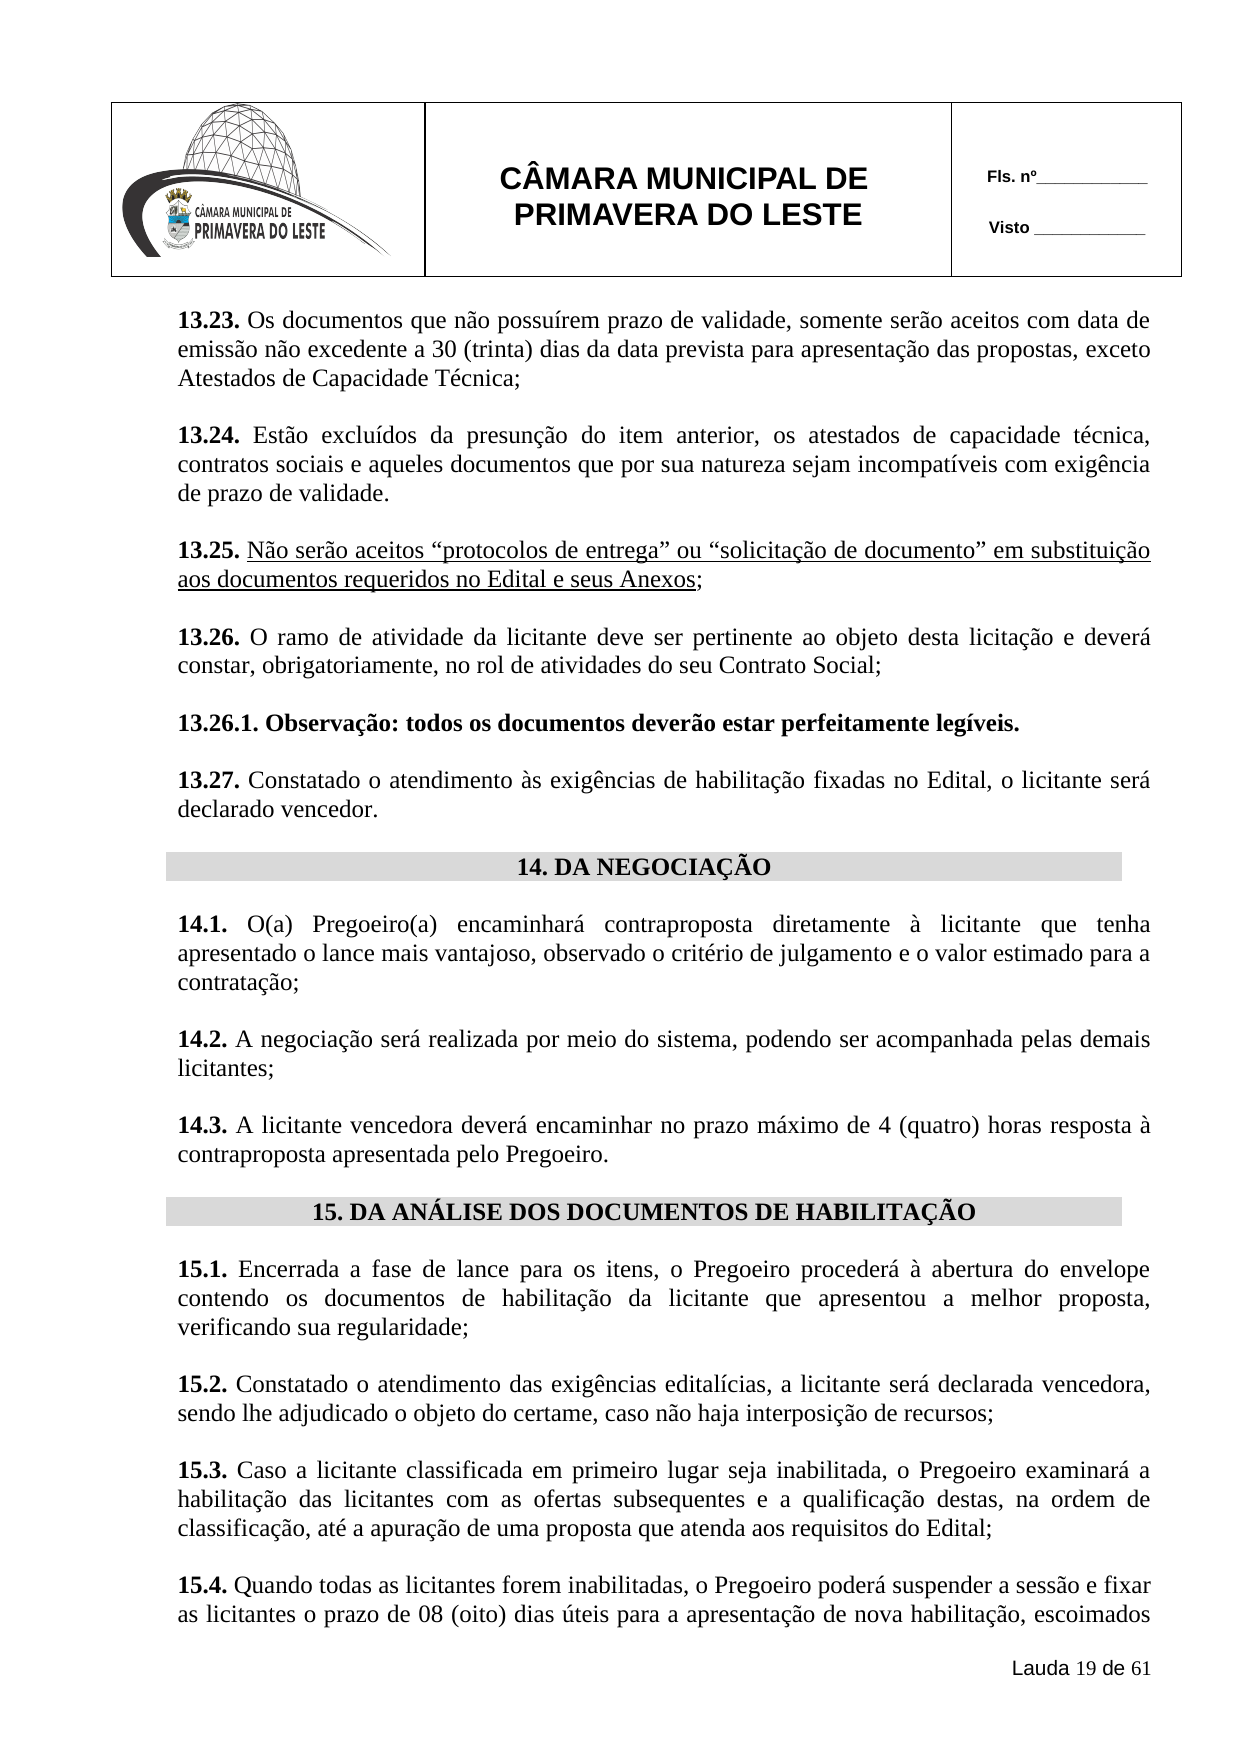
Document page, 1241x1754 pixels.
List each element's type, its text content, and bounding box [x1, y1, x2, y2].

text 13.24. Estão excluídos da presunção do item anterior, os atestados de capacidade técnica, contratos sociais e aqueles documentos que por sua natureza sejam incompatíveis com exigência de prazo de validade. [177, 421, 1152, 507]
text 14.2. A negociação será realizada por meio do sistema, podendo ser acompanhada pelas demais licitantes; [177, 1024, 1152, 1082]
table_header 15. DA ANÁLISE DOS DOCUMENTOS DE HABILITAÇÃO [166, 1197, 1122, 1226]
text 13.23. Os documentos que não possuírem prazo de validade, somente serão aceitos com data de emissão não excedente a 30 (trinta) dias da data prevista para apresentação das propostas, exceto Atestados de Capacidade Técnica; [177, 306, 1152, 392]
text 15.2. Constatado o atendimento das exigências editalícias, a licitante será declarada vencedora, sendo lhe adjudicado o objeto do certame, caso não haja interposição de recursos; [177, 1369, 1152, 1427]
text 15.4. Quando todas as licitantes forem inabilitadas, o Pregoeiro poderá suspender a sessão e fixar as licitantes o prazo de 08 (oito) dias úteis para a apresentação de nova habilitação, escoimados [177, 1571, 1152, 1628]
text 14.3. A licitante vencedora deverá encaminhar no prazo máximo de 4 (quatro) horas resposta à contraproposta apresentada pelo Pregoeiro. [177, 1111, 1152, 1168]
text 15.1. Encerrada a fase de lance para os itens, o Pregoeiro procederá à abertura do envelope contendo os documentos de habilitação da licitante que apresentou a melhor proposta, verificando sua regularidade; [177, 1254, 1152, 1341]
picture [122, 103, 392, 257]
text 13.27. Constatado o atendimento às exigências de habilitação fixadas no Edital, o licitante será declarado vencedor. [177, 766, 1152, 823]
text 14.1. O(a) Pregoeiro(a) encaminhará contraproposta diretamente à licitante que tenha apresentado o lance mais vantajoso, observado o critério de julgamento e o valor estimado para a contratação; [177, 909, 1152, 996]
table_header 14. DA NEGOCIAÇÃO [166, 852, 1122, 881]
text 13.26. O ramo de atividade da licitante deve ser pertinente ao objeto desta licitação e deverá constar, obrigatoriamente, no rol de atividades do seu Contrato Social; [177, 622, 1152, 679]
text 15.3. Caso a licitante classificada em primeiro lugar seja inabilitada, o Pregoeiro examinará a habilitação das licitantes com as ofertas subsequentes e a qualificação destas, na ordem de classificação, até a apuração de uma proposta que atenda aos requisitos do Edital; [177, 1456, 1152, 1542]
text 13.26.1. Observação: todos os documentos deverão estar perfeitamente legíveis. [177, 708, 1152, 737]
text 13.25. Não serão aceitos “protocolos de entrega” ou “solicitação de documento” em substituição aos documentos requeridos no Edital e seus Anexos; [177, 536, 1152, 593]
